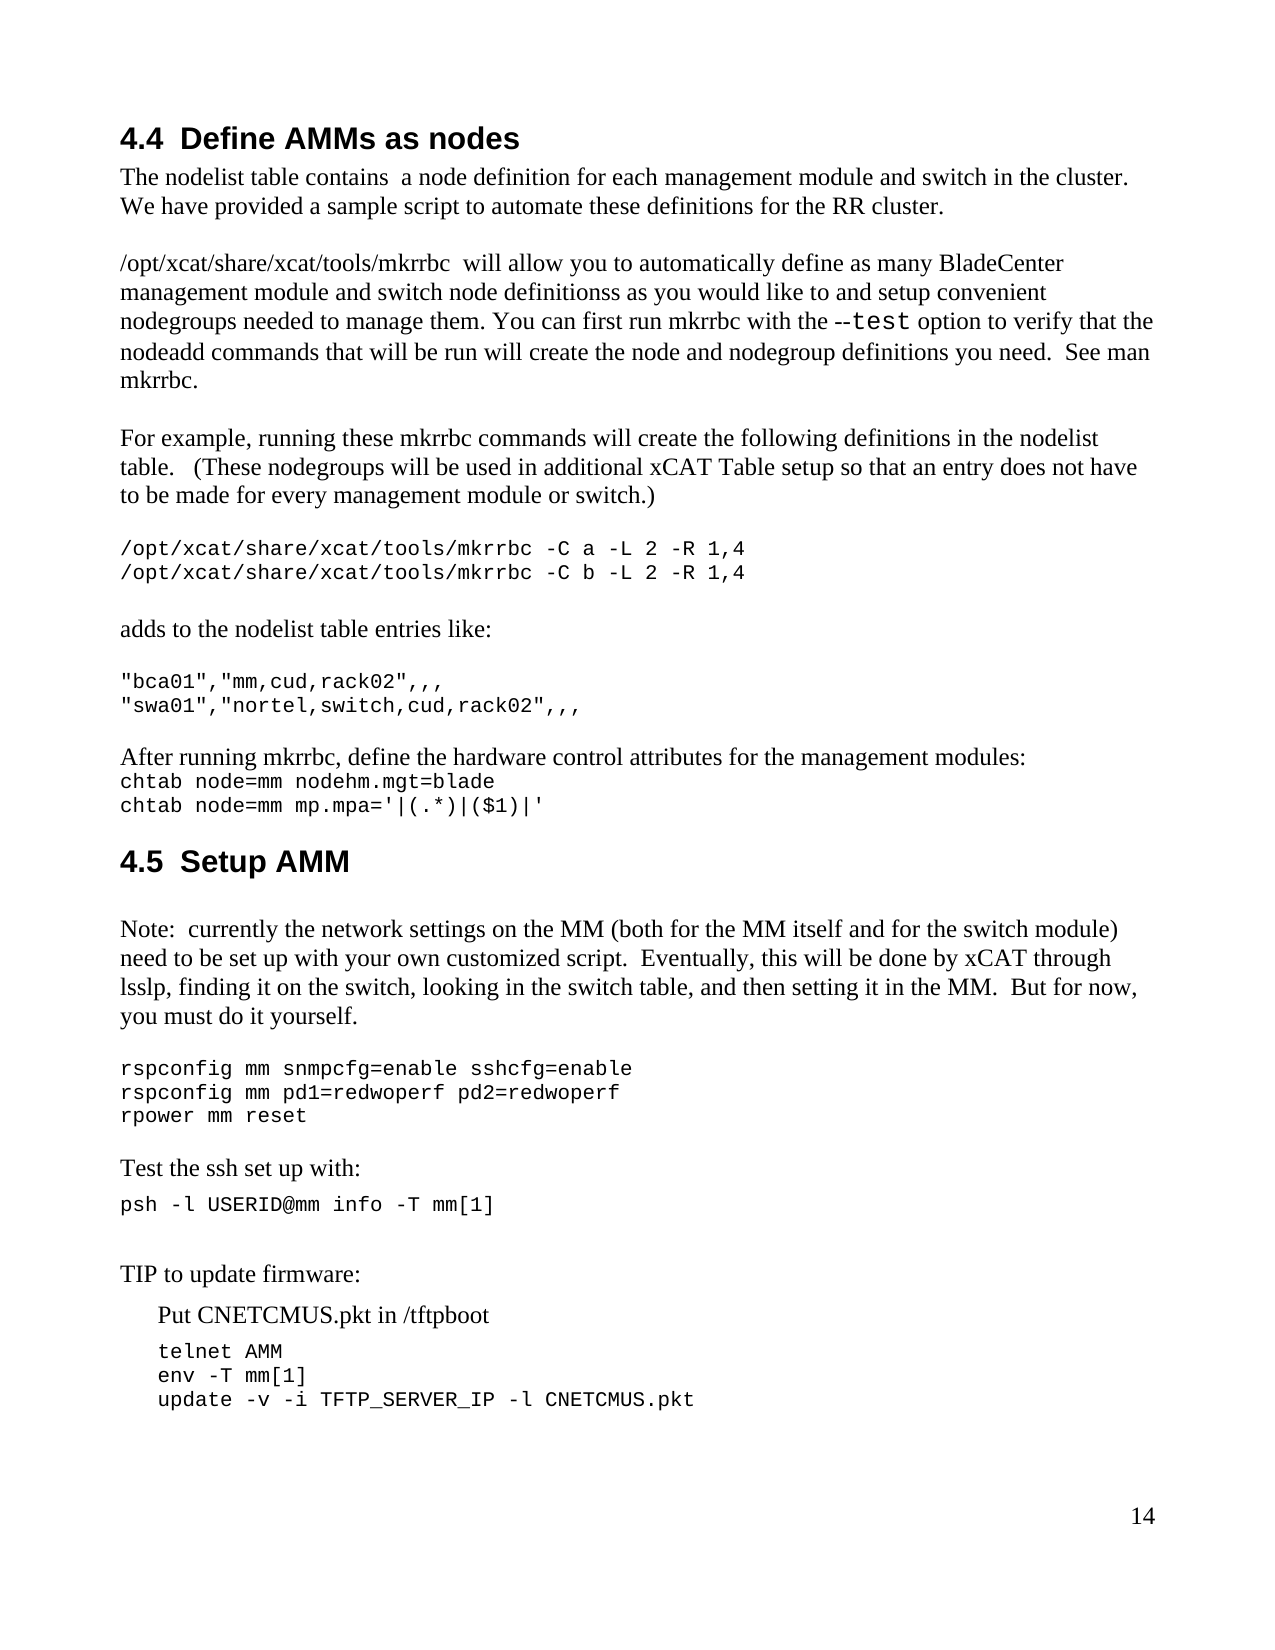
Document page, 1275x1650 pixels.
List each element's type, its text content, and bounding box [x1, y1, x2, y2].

text For example, running these mkrrbc commands will create the following definitions in the nodelist table. (These nodegroups will be used in additional xCAT Table setup so that an entry does not have to be made for every management module or switch.) [120, 423, 1155, 509]
text /opt/xcat/share/xcat/tools/mkrrbc -C b -L 2 -R 1,4 [120, 562, 1155, 585]
text adds to the nodelist table entries like: [120, 614, 1155, 643]
text rspconfig mm pd1=redwoperf pd2=redwoperf [120, 1082, 1155, 1106]
text /opt/xcat/share/xcat/tools/mkrrbc will allow you to automatically define as many BladeCenter management module and switch node definitionss as you would like to and setup convenient nodegroups needed to manage them. You can first run mkrrbc with the --test option to verify that the nodeadd commands that will be run will create the node and nodegroup definitions you need. See man mkrrbc. [120, 248, 1155, 394]
text After running mkrrbc, define the hardware control attributes for the management modules: [120, 742, 1155, 771]
text chtab node=mm mp.mpa='|(.*)|($1)|' [120, 795, 1155, 818]
text TIP to update firmware: [120, 1259, 1155, 1288]
text "bca01","mm,cud,rack02",,, [120, 672, 1155, 695]
text Note: currently the network settings on the MM (both for the MM itself and for the switch module) need to be set up with your own customized script. Eventually, this will be done by xCAT through lsslp, finding it on the switch, looking in the switch table, and then setting it in the MM. But for now, you must do it yourself. [120, 914, 1155, 1029]
text /opt/xcat/share/xcat/tools/mkrrbc -C a -L 2 -R 1,4 [120, 538, 1155, 562]
text Put CNETCMUS.pkt in /tftpboot [157, 1300, 1155, 1329]
text env -T mm[1] [157, 1365, 1155, 1389]
text rspconfig mm snmpcfg=enable sshcfg=enable [120, 1058, 1155, 1082]
subtitle Setup AMM [120, 843, 1155, 879]
text chtab node=mm nodehm.mgt=blade [120, 771, 1155, 795]
text rpower mm reset [120, 1106, 1155, 1129]
text psh -l USERID@mm info -T mm[1] [120, 1194, 1155, 1218]
text The nodelist table contains a node definition for each management module and switch in the cluster. We have provided a sample script to automate these definitions for the RR cluster. [120, 162, 1155, 220]
text "swa01","nortel,switch,cud,rack02",,, [120, 695, 1155, 719]
text update -v -i TFTP_SERVER_IP -l CNETCMUS.pkt [157, 1389, 1155, 1412]
text Test the ssh set up with: [120, 1153, 1155, 1182]
text telnet AMM [157, 1341, 1155, 1365]
subtitle Define AMMs as nodes [120, 120, 1155, 156]
